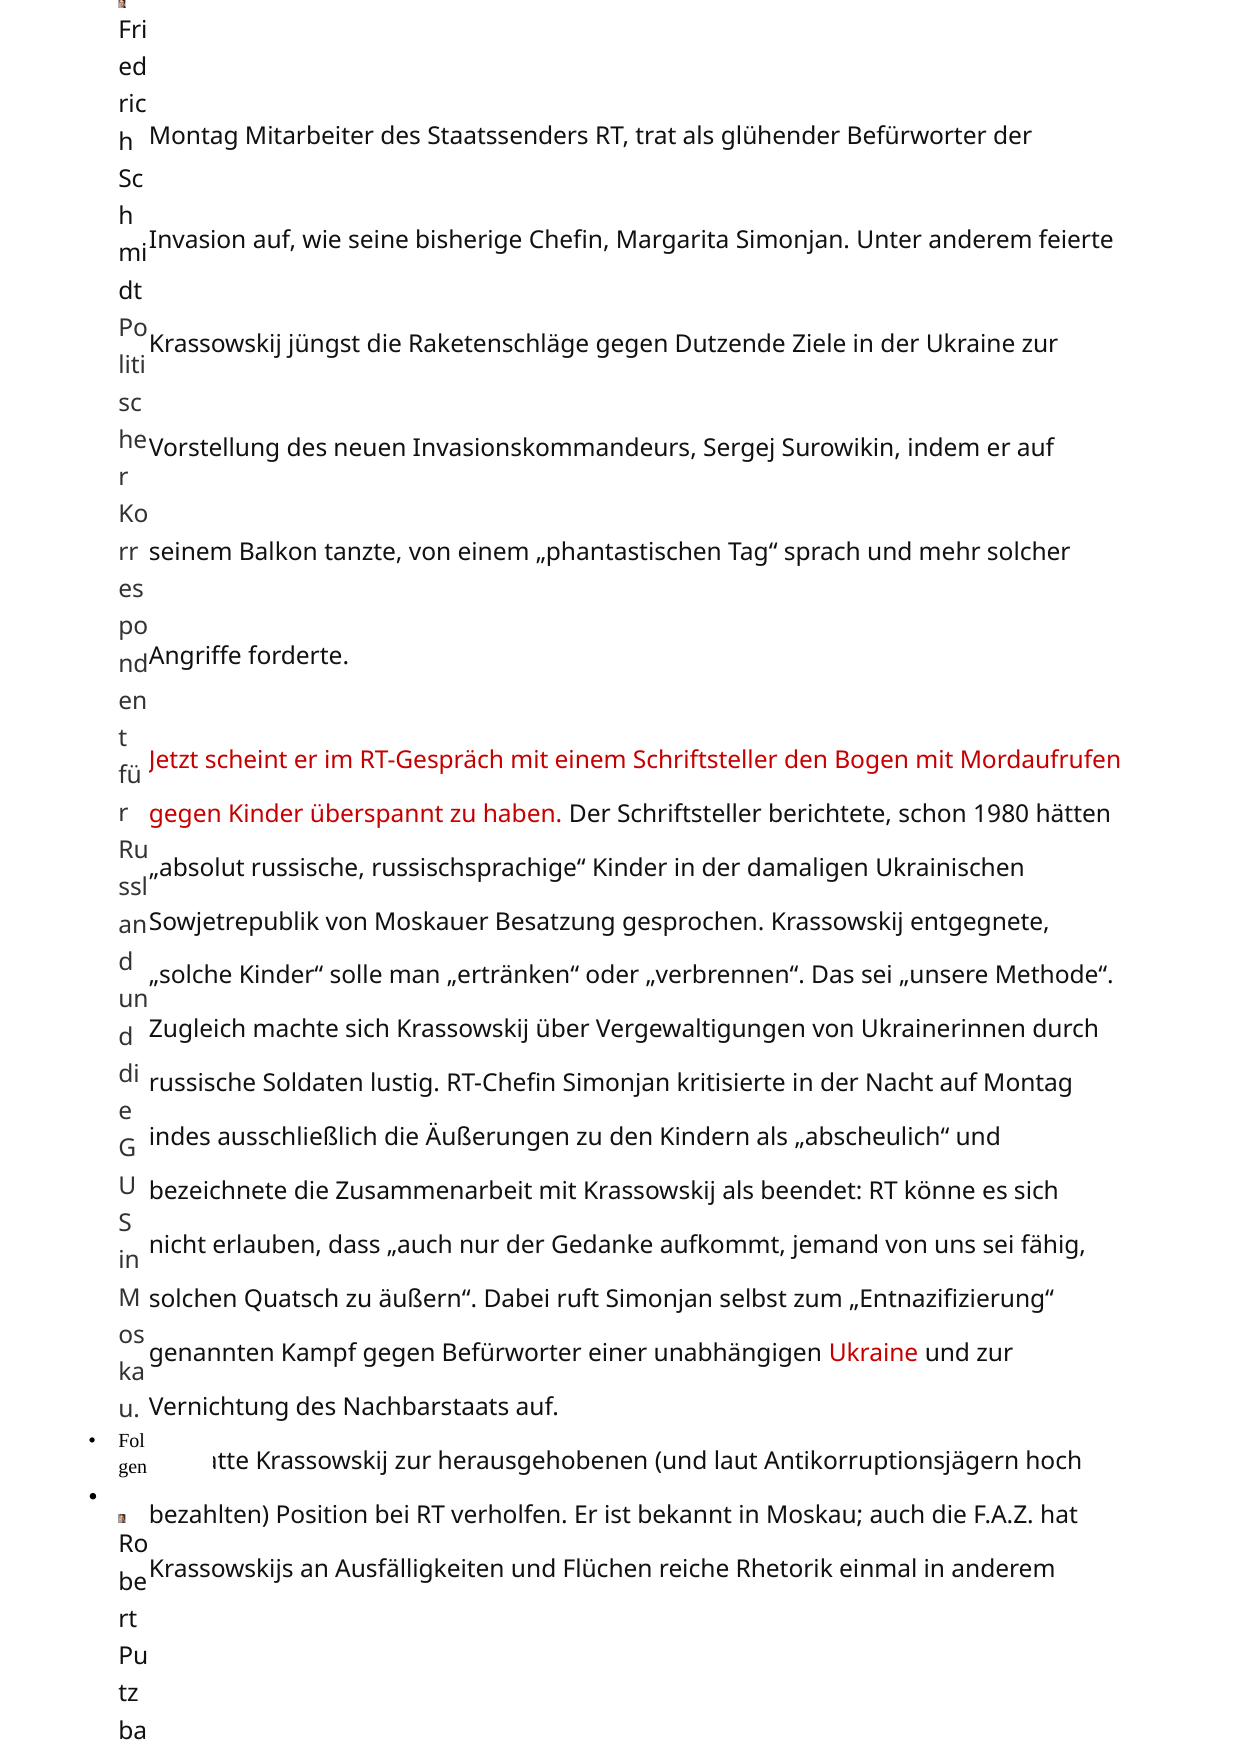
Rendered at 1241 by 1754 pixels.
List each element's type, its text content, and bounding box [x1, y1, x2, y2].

text Zugleich machte sich Krassowskij über Vergewaltigungen von Ukrainerinnen durch russische Soldaten lustig. RT-Chefin Simonjan kritisierte in der Nacht auf Montag indes ausschließlich die Äußerungen zu den Kindern als „abscheulich“ und bezeichnete die Zusammenarbeit mit Krassowskij als beendet: RT könne es sich nicht erlauben, dass „auch nur der Gedanke aufkommt, jemand von uns sei fähig, solchen Quatsch zu äußern“. Dabei ruft Simonjan selbst zum „Entnazifizierung“ genannten Kampf gegen Befürworter einer unabhängigen Ukraine und zur Vernichtung des Nachbarstaats auf. [149, 1012, 1122, 1423]
text Sie hatte Krassowskij zur herausgehobenen (und laut Antikorruptionsjägern hoch bezahlten) Position bei RT verholfen. Er ist bekannt in Moskau; auch die F.A.Z. hat Krassowskijs an Ausfälligkeiten und Flüchen reiche Rhetorik einmal in anderem [149, 1443, 1122, 1584]
text Jetzt scheint er im RT-Gespräch mit einem Schriftsteller den Bogen mit Mordaufrufen gegen Kinder überspannt zu haben. Der Schriftsteller berichtete, schon 1980 hätten „absolut russische, russischsprachige“ Kinder in der damaligen Ukrainischen Sowjetrepublik von Moskauer Besatzung gesprochen. Krassowskij entgegnete, „solche Kinder“ solle man „ertränken“ oder „verbrennen“. Das sei „unsere Methode“. [149, 742, 1122, 991]
text Montag Mitarbeiter des Staatssenders RT, trat als glühender Befürworter der Invasion auf, wie seine bisherige Chefin, Margarita Simonjan. Unter anderem feierte Krassowskij jüngst die Raketenschläge gegen Dutzende Ziele in der Ukraine zur Vorstellung des neuen Invasionskommandeurs, Sergej Surowikin, indem er auf seinem Balkon tanzte, von einem „phantastischen Tag“ sprach und mehr solcher Angriffe forderte. [149, 118, 1122, 671]
picture [118, 0, 126, 8]
list Folgen [118, 1429, 149, 1478]
picture [118, 1514, 126, 1523]
text Robert Putzbach [118, 1527, 149, 1754]
text Politischer Korrespondent für Russland und die GUS in Moskau. [118, 310, 149, 1425]
text Friedrich Schmidt [118, 12, 149, 306]
